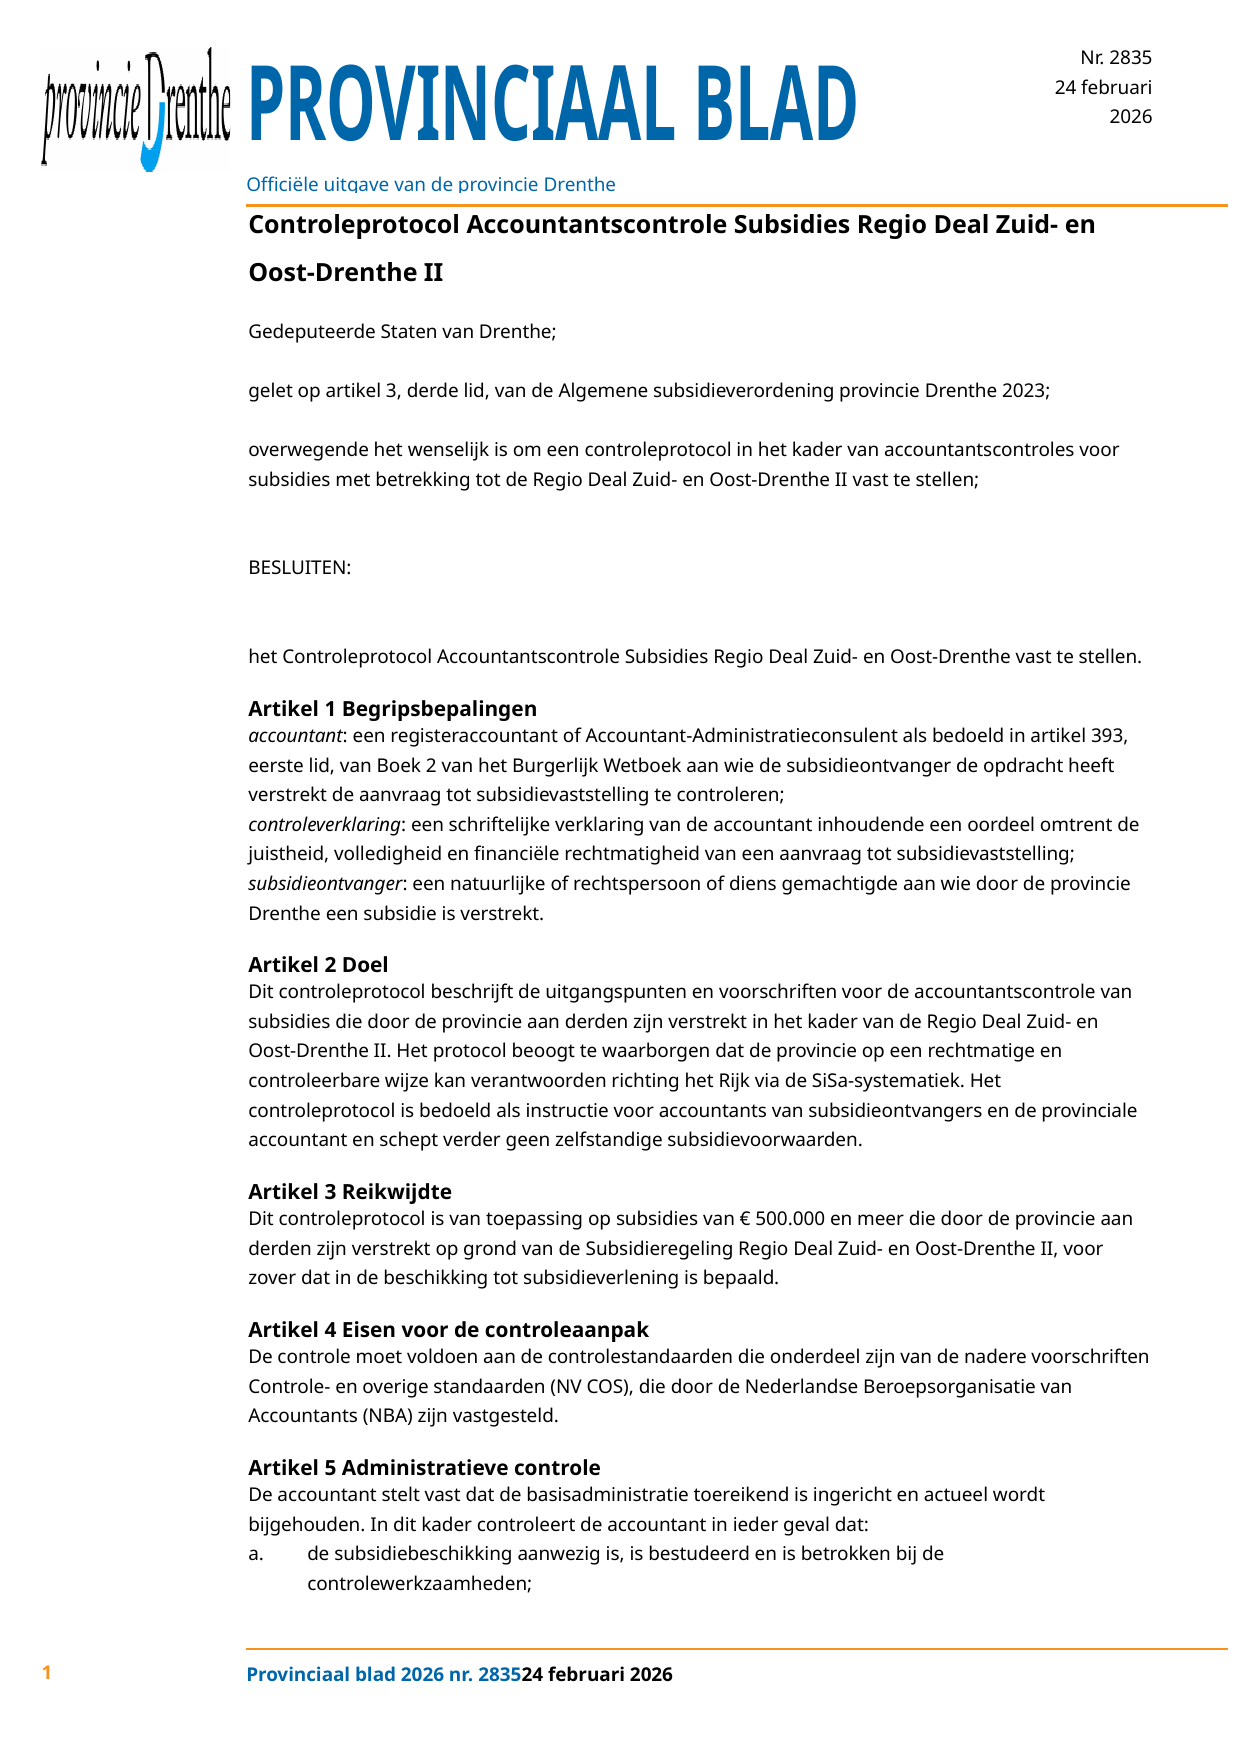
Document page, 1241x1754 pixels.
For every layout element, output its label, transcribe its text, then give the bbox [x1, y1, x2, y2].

text Artikel 1 Begripsbepalingen [248, 694, 1152, 722]
text Dit controleprotocol is van toepassing op subsidies van € 500.000 en meer die door de provincie aan derden zijn verstrekt op grond van de Subsidieregeling Regio Deal Zuid- en Oost-Drenthe II, voor zover dat in de beschikking tot subsidieverlening is bepaald. [248, 1205, 1152, 1290]
text Controleprotocol Accountantscontrole Subsidies Regio Deal Zuid- en Oost-Drenthe II [248, 207, 1152, 288]
text het Controleprotocol Accountantscontrole Subsidies Regio Deal Zuid- en Oost-Drenthe vast te stellen. [248, 643, 1152, 669]
text Dit controleprotocol beschrijft de uitgangspunten en voorschriften voor de accountantscontrole van subsidies die door de provincie aan derden zijn verstrekt in het kader van de Regio Deal Zuid- en Oost-Drenthe II. Het protocol beoogt te waarborgen dat de provincie op een rechtmatige en controleerbare wijze kan verantwoorden richting het Rijk via de SiSa-systematiek. Het controleprotocol is bedoeld als instructie voor accountants van subsidieontvangers en de provinciale accountant en schept verder geen zelfstandige subsidievoorwaarden. [248, 978, 1152, 1152]
text controleverklaring: een schriftelijke verklaring van de accountant inhoudende een oordeel omtrent de juistheid, volledigheid en financiële rechtmatigheid van een aanvraag tot subsidievaststelling; [248, 811, 1152, 866]
text Artikel 4 Eisen voor de controleaanpak [248, 1315, 1152, 1343]
text overwegende het wenselijk is om een controleprotocol in het kader van accountantscontroles voor subsidies met betrekking tot de Regio Deal Zuid- en Oost-Drenthe II vast te stellen; [248, 436, 1152, 492]
list de subsidiebeschikking aanwezig is, is bestudeerd en is betrokken bij de controlewerkzaamheden; [248, 1541, 1152, 1596]
text Artikel 2 Doel [248, 950, 1152, 978]
text subsidieontvanger: een natuurlijke of rechtspersoon of diens gemachtigde aan wie door de provincie Drenthe een subsidie is verstrekt. [248, 870, 1152, 925]
text Artikel 3 Reikwijdte [248, 1177, 1152, 1205]
picture [41, 47, 231, 172]
text BESLUITEN: [248, 554, 1152, 580]
text De accountant stelt vast dat de basisadministratie toereikend is ingericht en actueel wordt bijgehouden. In dit kader controleert de accountant in ieder geval dat: [248, 1481, 1152, 1537]
text gelet op artikel 3, derde lid, van de Algemene subsidieverordening provincie Drenthe 2023; [248, 377, 1152, 403]
text accountant: een registeraccountant of Accountant-Administratieconsulent als bedoeld in artikel 393, eerste lid, van Boek 2 van het Burgerlijk Wetboek aan wie de subsidieontvanger de opdracht heeft verstrekt de aanvraag tot subsidievaststelling te controleren; [248, 722, 1152, 807]
text Artikel 5 Administratieve controle [248, 1453, 1152, 1481]
text Gedeputeerde Staten van Drenthe; [248, 318, 1152, 344]
text De controle moet voldoen aan de controlestandaarden die onderdeel zijn van de nadere voorschriften Controle- en overige standaarden (NV COS), die door de Nederlandse Beroepsorganisatie van Accountants (NBA) zijn vastgesteld. [248, 1343, 1152, 1428]
